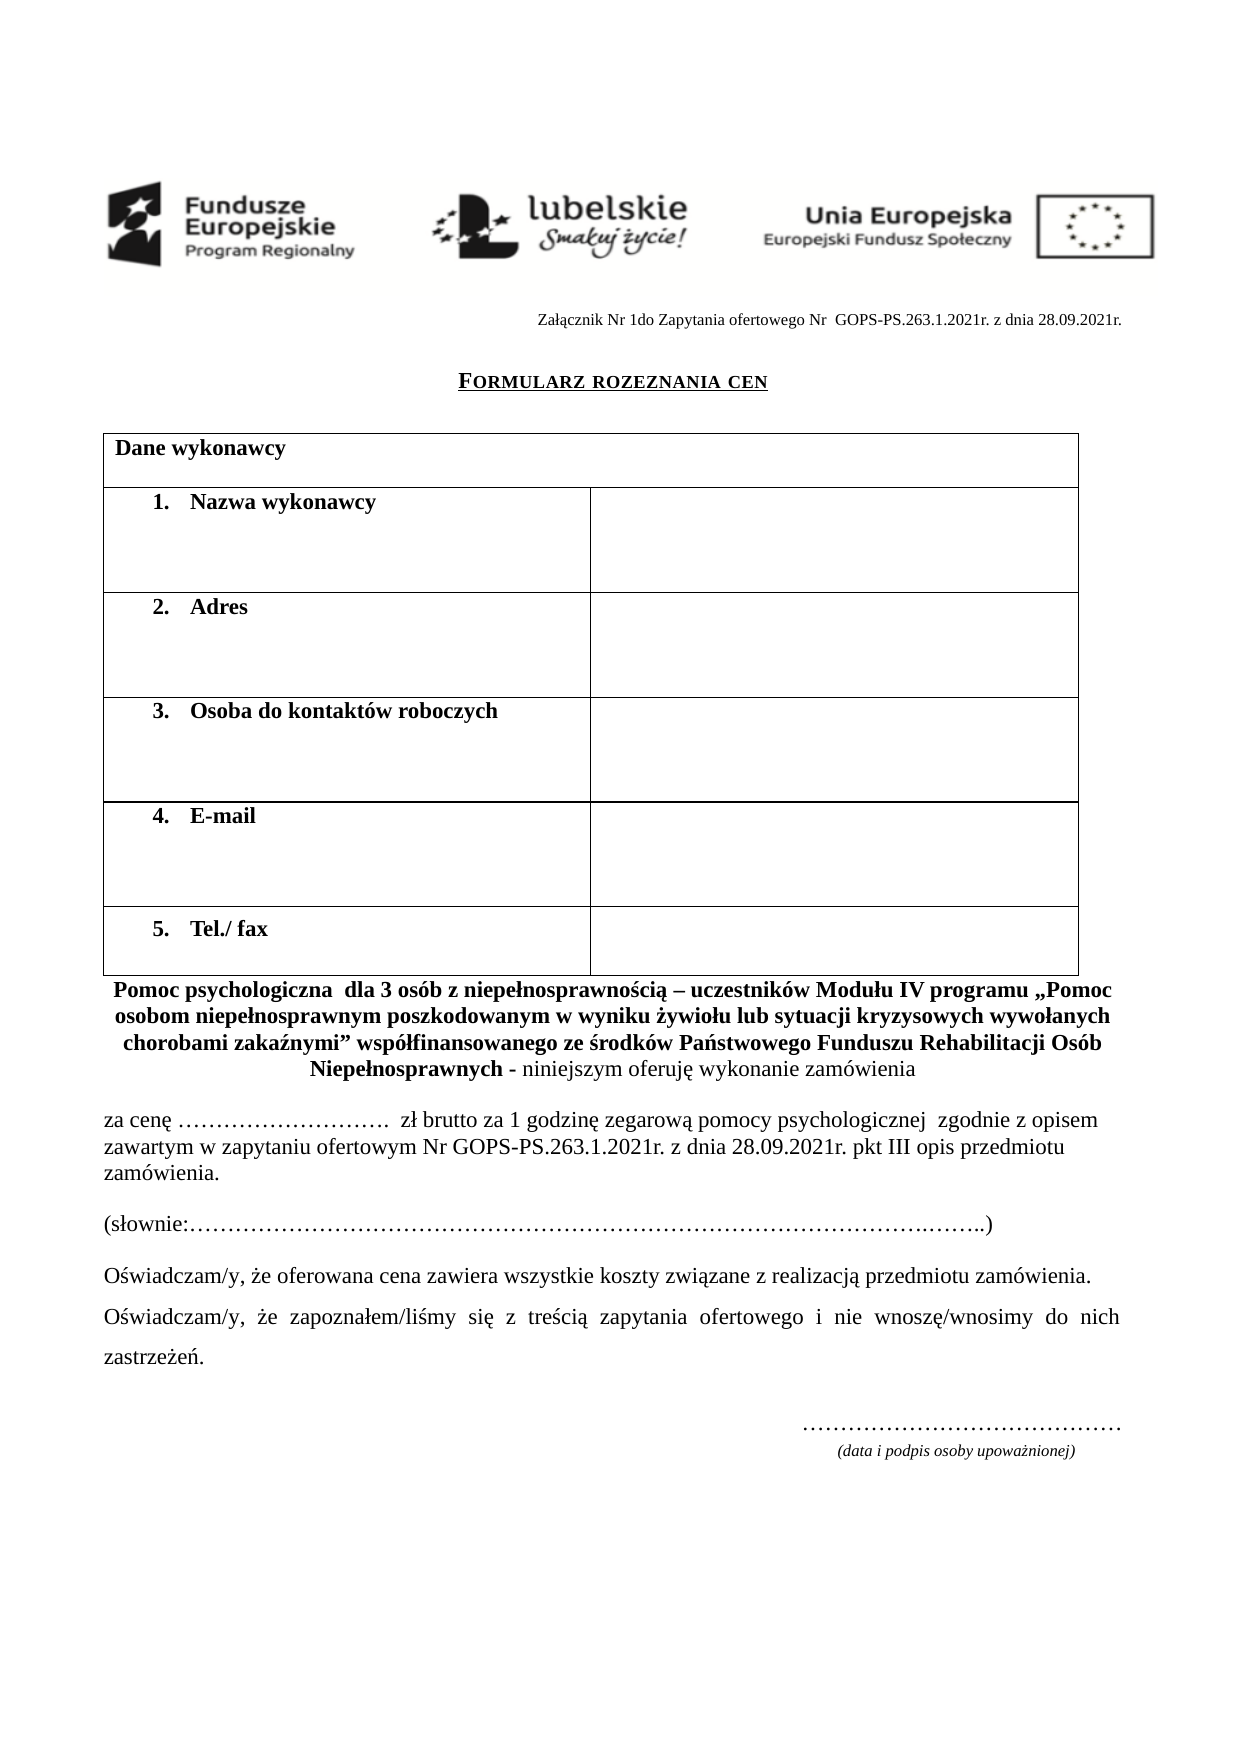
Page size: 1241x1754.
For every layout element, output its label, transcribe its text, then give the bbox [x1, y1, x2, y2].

table_cell [591, 698, 1078, 801]
table_cell E-mail [104, 803, 590, 906]
table_cell [591, 907, 1078, 975]
text Formularz rozeznania cen [103, 367, 1122, 394]
table_cell Nazwa wykonawcy [104, 488, 590, 592]
text Oświadczam/y, że zapoznałem/liśmy się z treścią zapytania ofertowego i nie wnoszę/wnosimy do nich zastrzeżeń. [103, 1303, 1122, 1369]
table_cell [591, 593, 1078, 697]
table_cell [591, 803, 1078, 906]
text …………………………………… [103, 1409, 1122, 1435]
table_cell [591, 488, 1078, 592]
table_cell Adres [104, 593, 590, 697]
text (słownie:…………………………………………………………………………………….……..) [103, 1211, 1122, 1237]
text za cenę ………………………. zł brutto za 1 godzinę zegarową pomocy psychologicznej zgodnie z opisem zawartym w zapytaniu ofertowym Nr GOPS-PS.263.1.2021r. z dnia 28.09.2021r. pkt III opis przedmiotu zamówienia. [103, 1106, 1122, 1186]
table_header Dane wykonawcy [104, 434, 1078, 487]
text Oświadczam/y, że oferowana cena zawiera wszystkie koszty związane z realizacją przedmiotu zamówienia. [103, 1262, 1122, 1288]
text Załącznik Nr 1do Zapytania ofertowego Nr GOPS-PS.263.1.2021r. z dnia 28.09.2021r. [103, 310, 1122, 329]
text (data i podpis osoby upoważnionej) [103, 1435, 1122, 1462]
table_cell Tel./ fax [104, 907, 590, 975]
text Pomoc psychologiczna dla 3 osób z niepełnosprawnością – uczestników Modułu IV programu „Pomoc osobom niepełnosprawnym poszkodowanym w wyniku żywiołu lub sytuacji kryzysowych wywołanych chorobami zakaźnymi” współfinansowanego ze środków Państwowego Funduszu Rehabilitacji Osób Niepełnosprawnych - niniejszym oferuję wykonanie zamówienia [103, 976, 1122, 1081]
table_cell Osoba do kontaktów roboczych [104, 698, 590, 801]
